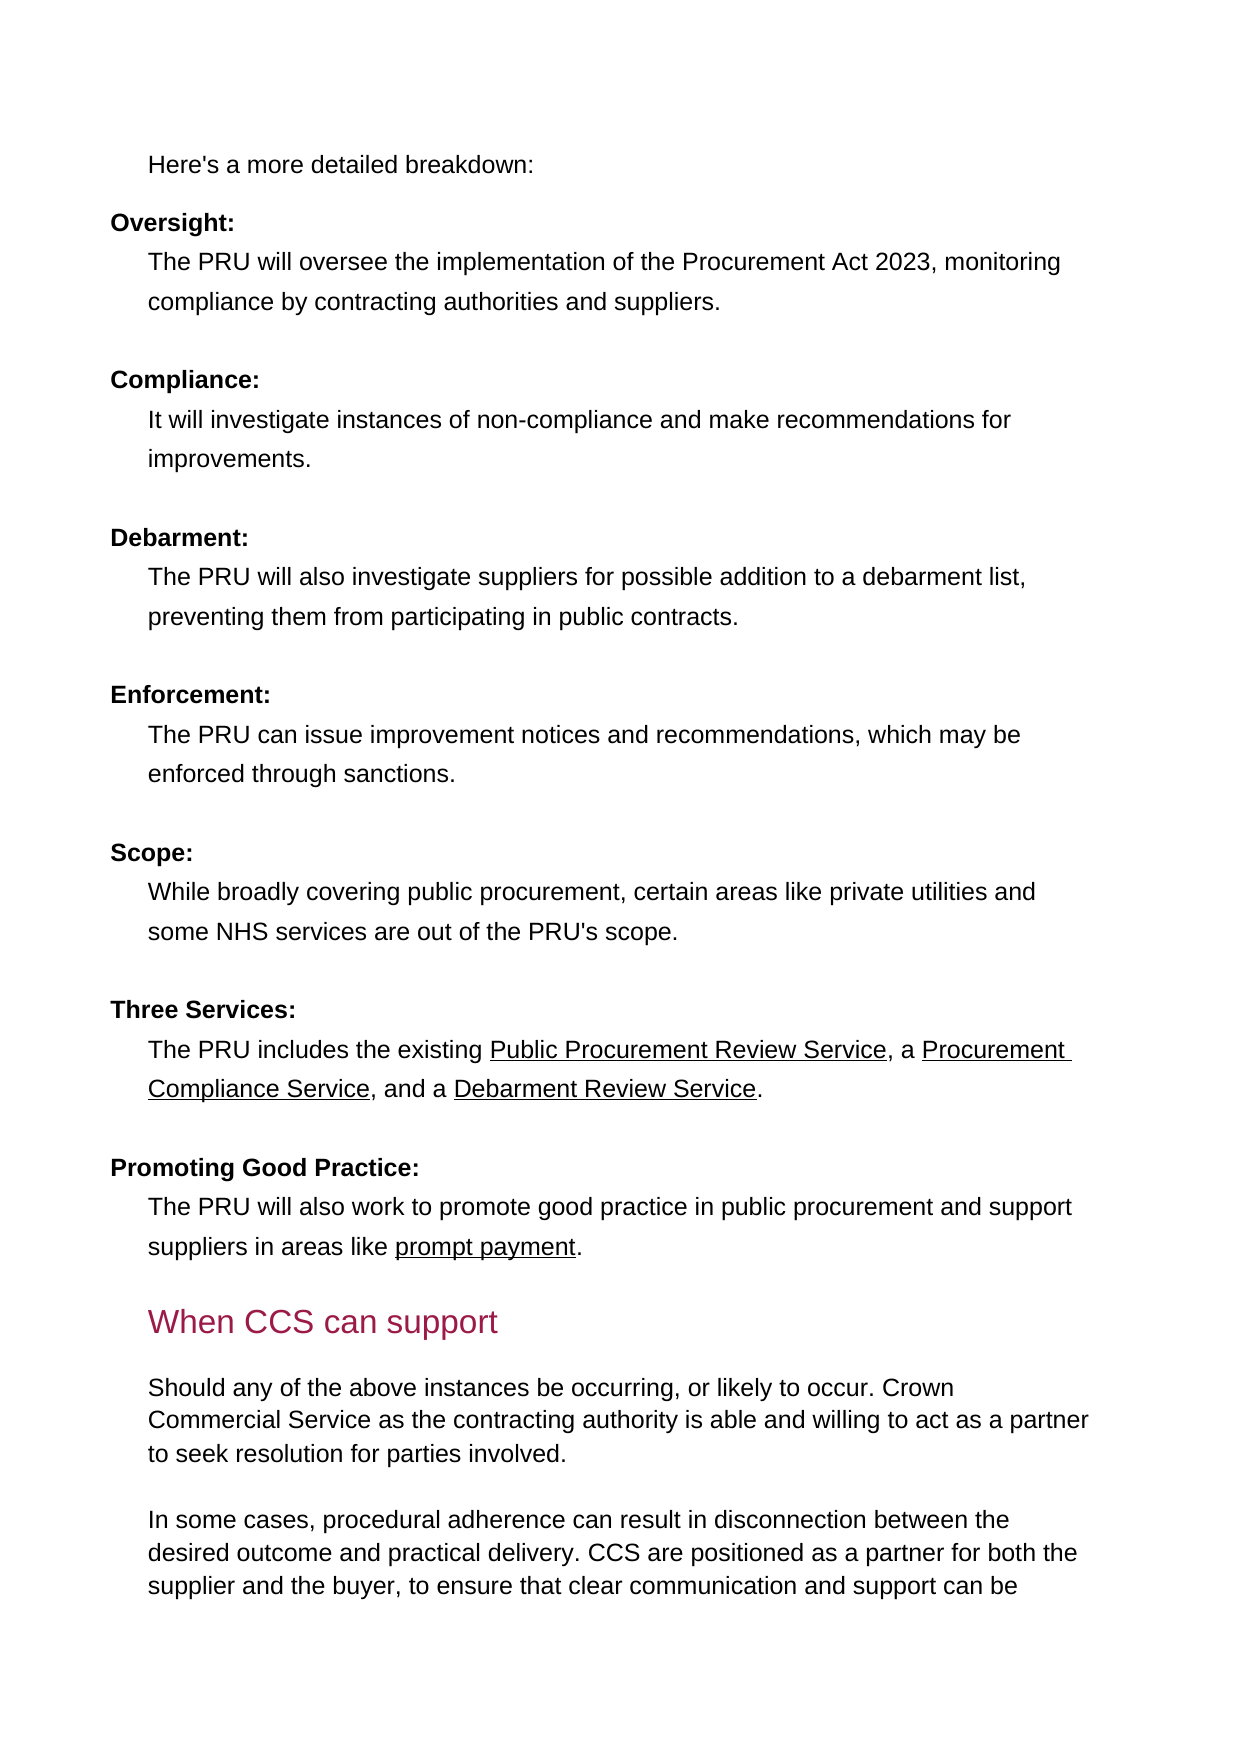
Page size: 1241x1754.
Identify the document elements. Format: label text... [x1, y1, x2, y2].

text In some cases, procedural adherence can result in disconnection between the desired outcome and practical delivery. CCS are positioned as a partner for both the supplier and the buyer, to ensure that clear communication and support can be [148, 1504, 1090, 1599]
list Oversight: The PRU will oversee the implementation of the Procurement Act 2023, monitoring compliance by contracting authorities and suppliers. [110, 208, 1090, 316]
list Debarment: The PRU will also investigate suppliers for possible addition to a debarment list, preventing them from participating in public contracts. [110, 523, 1090, 631]
list Enforcement: The PRU can issue improvement notices and recommendations, which may be enforced through sanctions. [110, 681, 1090, 788]
text Here's a more detailed breakdown: [148, 150, 1090, 179]
list Promoting Good Practice: The PRU will also work to promote good practice in public procurement and support suppliers in areas like prompt payment. [110, 1153, 1090, 1261]
subtitle When CCS can support [148, 1302, 1090, 1341]
text Should any of the above instances be occurring, or likely to occur. Crown Commercial Service as the contracting authority is able and willing to act as a partner to seek resolution for parties involved. [148, 1372, 1090, 1467]
list Scope: While broadly covering public procurement, certain areas like private utilities and some NHS services are out of the PRU's scope. [110, 838, 1090, 946]
list Compliance: It will investigate instances of non-compliance and make recommendations for improvements. [110, 366, 1090, 473]
list Three Services: The PRU includes the existing Public Procurement Review Service, a Procurement Compliance Service, and a Debarment Review Service. [110, 996, 1090, 1103]
